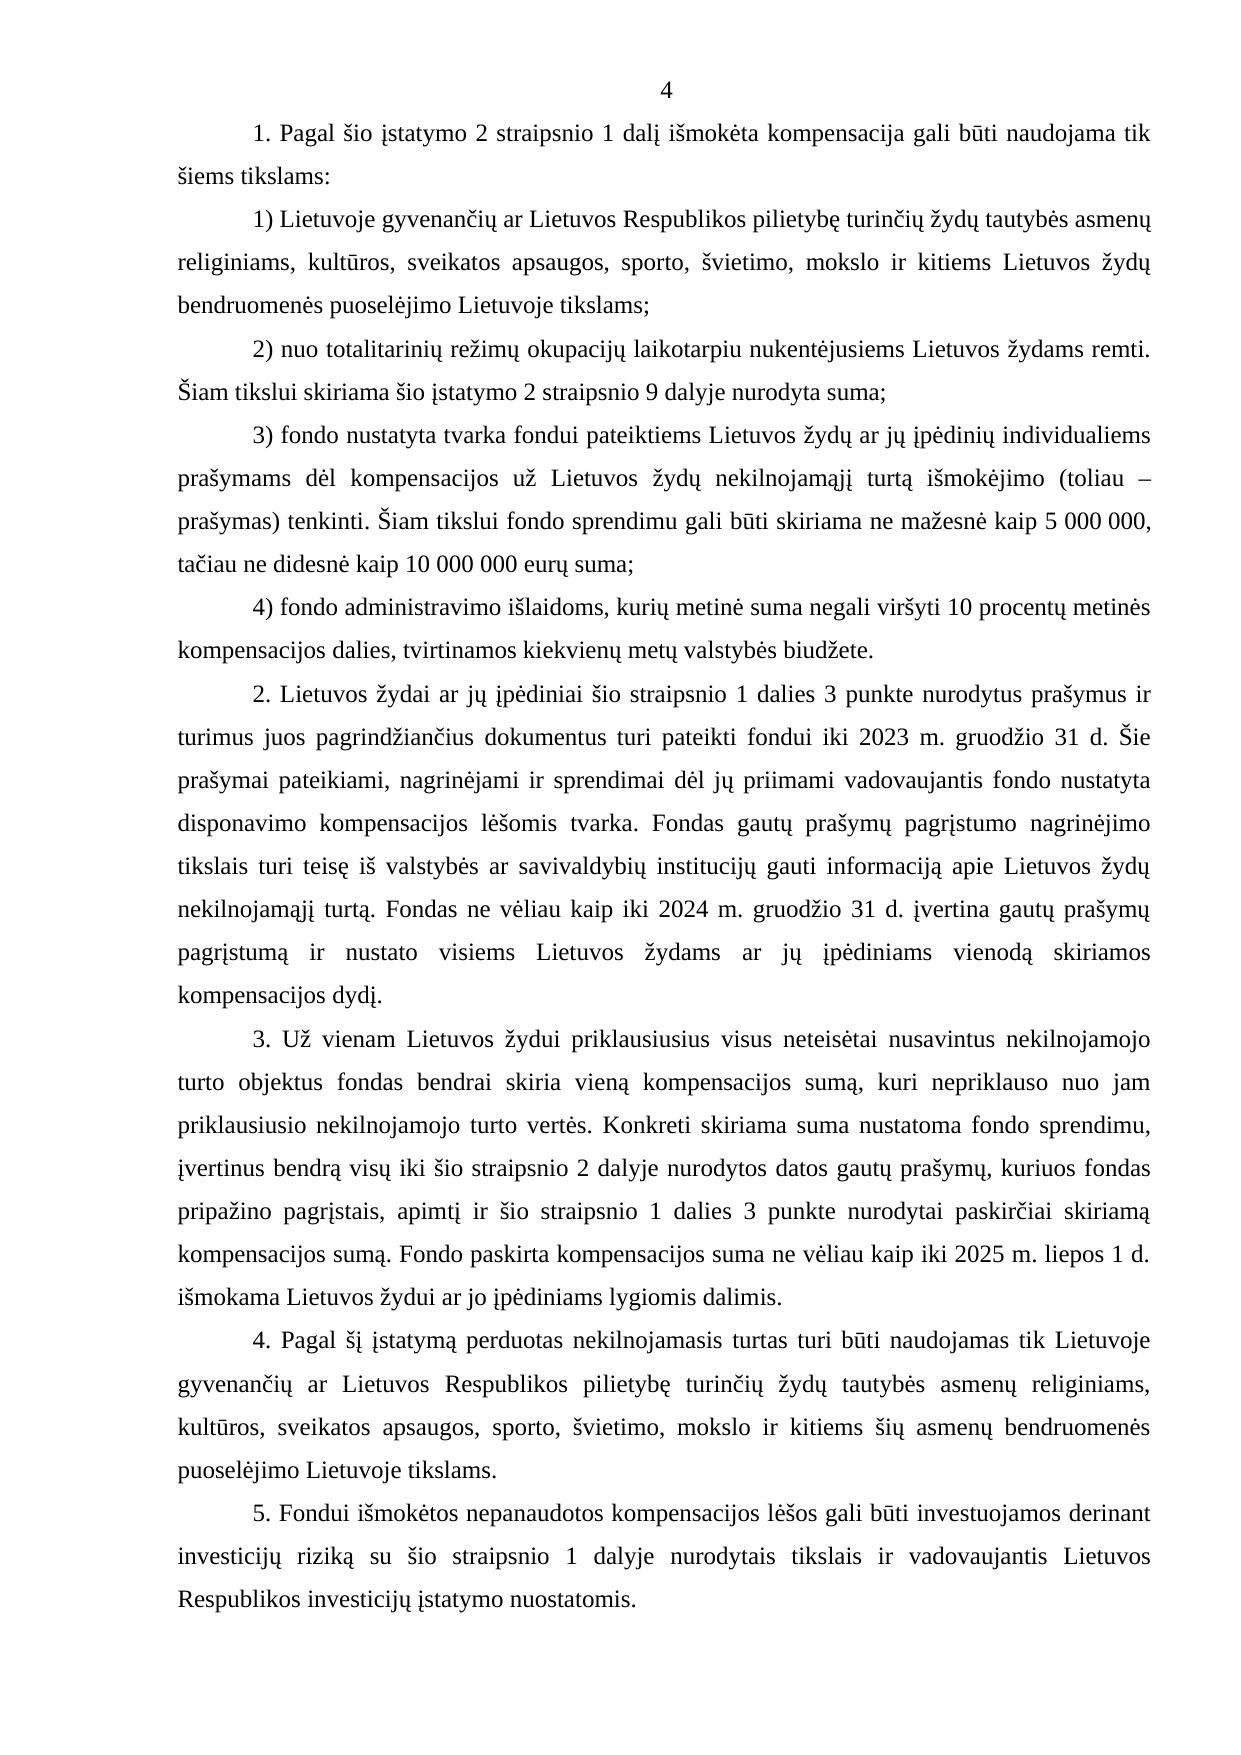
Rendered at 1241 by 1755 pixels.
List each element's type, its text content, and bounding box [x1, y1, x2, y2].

text 2. Lietuvos žydai ar jų įpėdiniai šio straipsnio 1 dalies 3 punkte nurodytus prašymus ir turimus juos pagrindžiančius dokumentus turi pateikti fondui iki 2023 m. gruodžio 31 d. Šie prašymai pateikiami, nagrinėjami ir sprendimai dėl jų priimami vadovaujantis fondo nustatyta disponavimo kompensacijos lėšomis tvarka. Fondas gautų prašymų pagrįstumo nagrinėjimo tikslais turi teisę iš valstybės ar savivaldybių institucijų gauti informaciją apie Lietuvos žydų nekilnojamąjį turtą. Fondas ne vėliau kaip iki 2024 m. gruodžio 31 d. įvertina gautų prašymų pagrįstumą ir nustato visiems Lietuvos žydams ar jų įpėdiniams vienodą skiriamos kompensacijos dydį. [177, 679, 1152, 1009]
text 2) nuo totalitarinių režimų okupacijų laikotarpiu nukentėjusiems Lietuvos žydams remti. Šiam tikslui skiriama šio įstatymo 2 straipsnio 9 dalyje nurodyta suma; [177, 334, 1152, 406]
text 4. Pagal šį įstatymą perduotas nekilnojamasis turtas turi būti naudojamas tik Lietuvoje gyvenančių ar Lietuvos Respublikos pilietybę turinčių žydų tautybės asmenų religiniams, kultūros, sveikatos apsaugos, sporto, švietimo, mokslo ir kitiems šių asmenų bendruomenės puoselėjimo Lietuvoje tikslams. [177, 1326, 1152, 1484]
text 4) fondo administravimo išlaidoms, kurių metinė suma negali viršyti 10 procentų metinės kompensacijos dalies, tvirtinamos kiekvienų metų valstybės biudžete. [177, 592, 1152, 664]
text 5. Fondui išmokėtos nepanaudotos kompensacijos lėšos gali būti investuojamos derinant investicijų riziką su šio straipsnio 1 dalyje nurodytais tikslais ir vadovaujantis Lietuvos Respublikos investicijų įstatymo nuostatomis. [177, 1498, 1152, 1613]
text 3) fondo nustatyta tvarka fondui pateiktiems Lietuvos žydų ar jų įpėdinių individualiems prašymams dėl kompensacijos už Lietuvos žydų nekilnojamąjį turtą išmokėjimo (toliau – prašymas) tenkinti. Šiam tikslui fondo sprendimu gali būti skiriama ne mažesnė kaip 5 000 000, tačiau ne didesnė kaip 10 000 000 eurų suma; [177, 420, 1152, 578]
text 1) Lietuvoje gyvenančių ar Lietuvos Respublikos pilietybę turinčių žydų tautybės asmenų religiniams, kultūros, sveikatos apsaugos, sporto, švietimo, mokslo ir kitiems Lietuvos žydų bendruomenės puoselėjimo Lietuvoje tikslams; [177, 204, 1152, 319]
text 1. Pagal šio įstatymo 2 straipsnio 1 dalį išmokėta kompensacija gali būti naudojama tik šiems tikslams: [177, 118, 1152, 190]
text 3. Už vienam Lietuvos žydui priklausiusius visus neteisėtai nusavintus nekilnojamojo turto objektus fondas bendrai skiria vieną kompensacijos sumą, kuri nepriklauso nuo jam priklausiusio nekilnojamojo turto vertės. Konkreti skiriama suma nustatoma fondo sprendimu, įvertinus bendrą visų iki šio straipsnio 2 dalyje nurodytos datos gautų prašymų, kuriuos fondas pripažino pagrįstais, apimtį ir šio straipsnio 1 dalies 3 punkte nurodytai paskirčiai skiriamą kompensacijos sumą. Fondo paskirta kompensacijos suma ne vėliau kaip iki 2025 m. liepos 1 d. išmokama Lietuvos žydui ar jo įpėdiniams lygiomis dalimis. [177, 1024, 1152, 1311]
